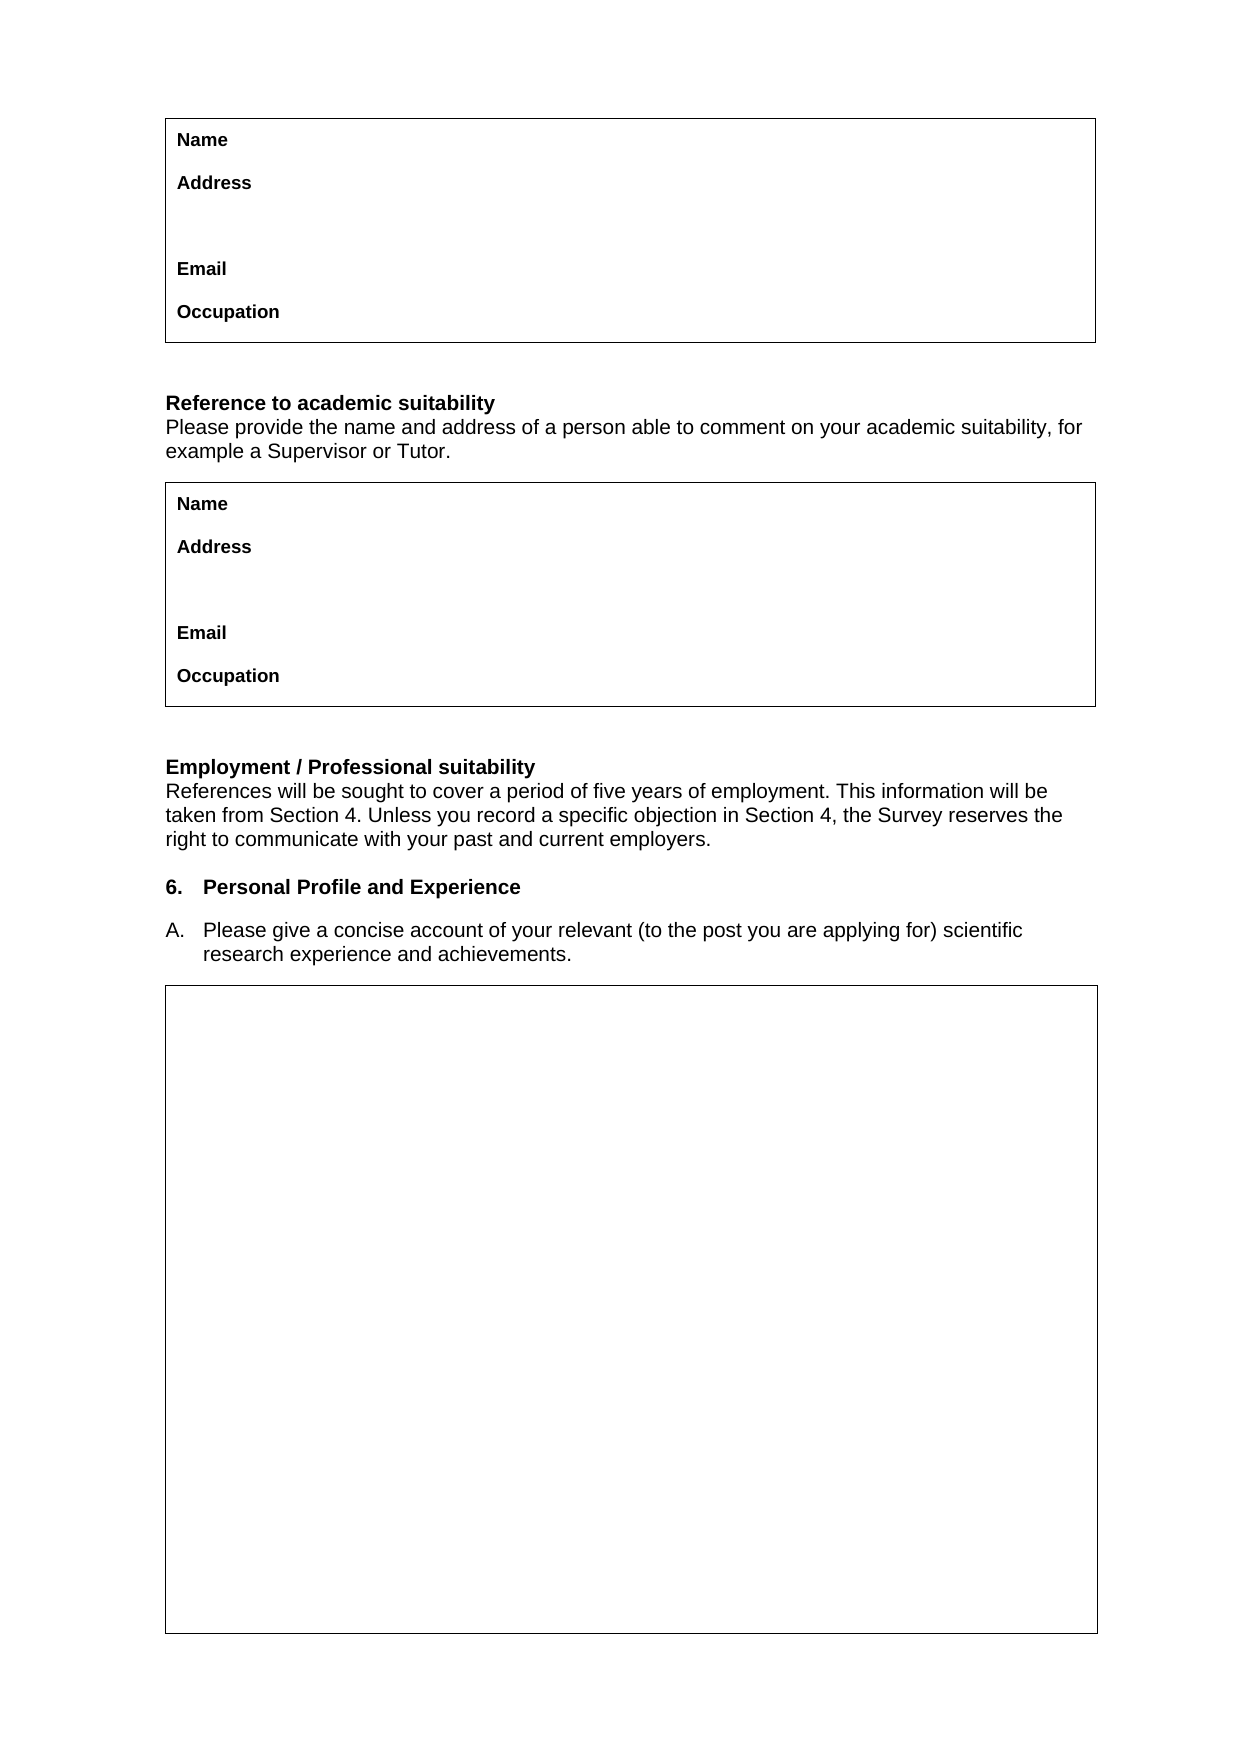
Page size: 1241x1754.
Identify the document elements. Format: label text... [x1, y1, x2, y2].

table_header [364, 483, 1095, 706]
table_header Name Address Email Occupation [166, 119, 364, 342]
table_header [166, 986, 1097, 1633]
text Please provide the name and address of a person able to comment on your academic suitability, for example a Supervisor or Tutor. [165, 415, 1087, 463]
text References will be sought to cover a period of five years of employment. This information will be taken from Section 4. Unless you record a specific objection in Section 4, the Survey reserves the right to communicate with your past and current employers. [165, 779, 1087, 851]
subtitle Employment / Professional suitability [165, 755, 1087, 779]
table_header Name Address Email Occupation [166, 483, 364, 706]
subtitle Reference to academic suitability [165, 391, 1087, 415]
text 6. Personal Profile and Experience [165, 875, 1087, 899]
text A. Please give a concise account of your relevant (to the post you are applying for) scientific research experience and achievements. [165, 918, 1087, 966]
table_header [364, 119, 1095, 342]
